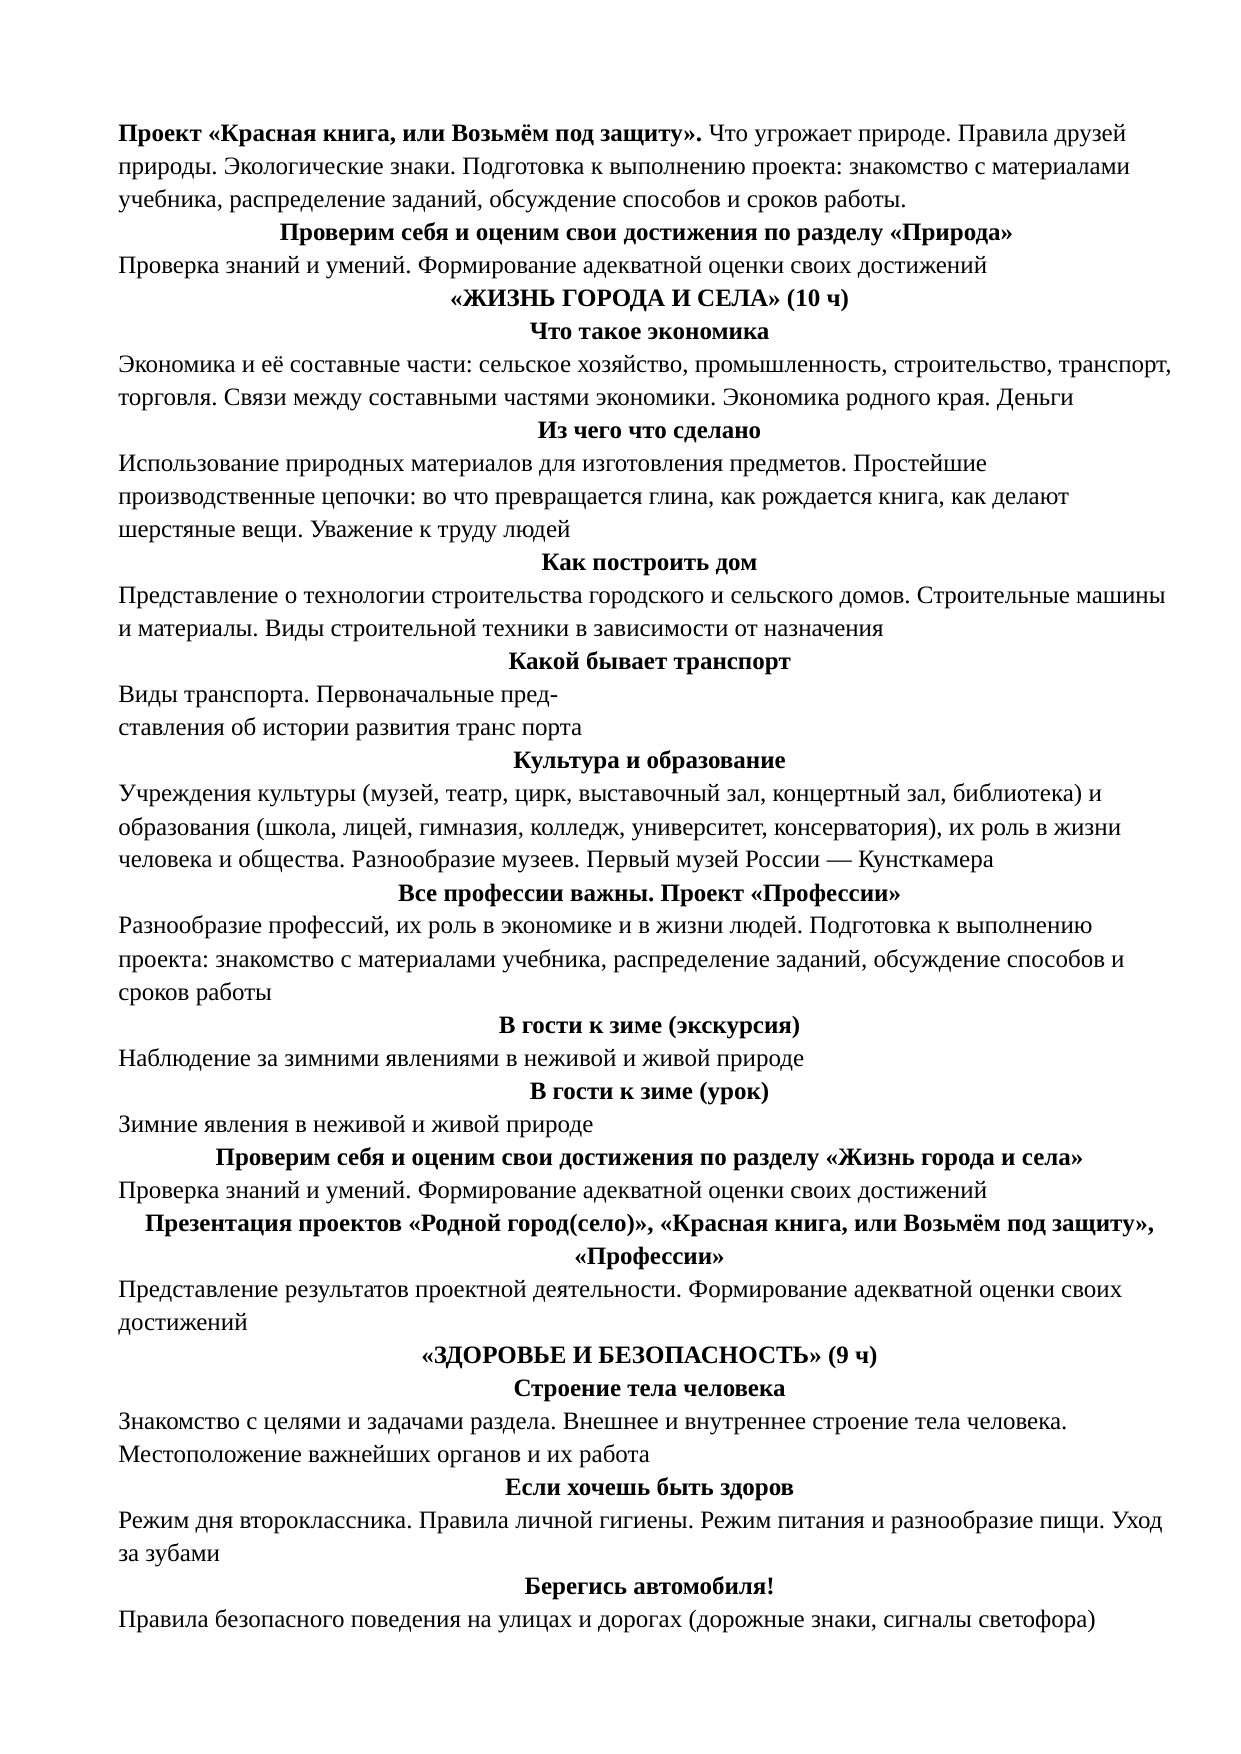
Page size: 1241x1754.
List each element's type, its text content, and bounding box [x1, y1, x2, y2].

text Учреждения культуры (музей, театр, цирк, выставочный зал, концертный зал, библиотека) и образования (школа, лицей, гимназия, колледж, университет, консерватория), их роль в жизни человека и общества. Разнообразие музеев. Первый музей России — Кунсткамера [118, 778, 1181, 873]
text Какой бывает транспорт [118, 646, 1181, 675]
text Что такое экономика [118, 316, 1181, 345]
text Разнообразие профессий, их роль в экономике и в жизни людей. Подготовка к выполнению проекта: знакомство с материалами учебника, распределение заданий, обсуждение способов и сроков работы [118, 911, 1181, 1005]
text Берегись автомобиля! [118, 1571, 1181, 1600]
text Из чего что сделано [118, 415, 1181, 444]
text Строение тела человека [118, 1373, 1181, 1402]
text Если хочешь быть здоров [118, 1472, 1181, 1501]
text Проверим себя и оценим свои достижения по разделу «Природа» [118, 217, 1181, 246]
text Проверка знаний и умений. Формирование адекватной оценки своих достижений [118, 1175, 1181, 1203]
text Проект «Красная книга, или Возьмём под защиту». Что угрожает природе. Правила друзей природы. Экологические знаки. Подготовка к выполнению проекта: знакомство с материалами учебника, распределение заданий, обсуждение способов и сроков работы. [118, 118, 1181, 213]
text Наблюдение за зимними явлениями в неживой и живой природе [118, 1043, 1181, 1071]
text Виды транспорта. Первоначальные пред- [118, 679, 1181, 708]
text Использование природных материалов для изготовления предметов. Простейшие производственные цепочки: во что превращается глина, как рождается книга, как делают шерстяные вещи. Уважение к труду людей [118, 448, 1181, 543]
text Как построить дом [118, 547, 1181, 576]
text Проверка знаний и умений. Формирование адекватной оценки своих достижений [118, 250, 1181, 279]
text Представление результатов проектной деятельности. Формирование адекватной оценки своих достижений [118, 1274, 1181, 1336]
text В гости к зиме (урок) [118, 1076, 1181, 1104]
text В гости к зиме (экскурсия) [118, 1010, 1181, 1038]
text Презентация проектов «Родной город(село)», «Красная книга, или Возьмём под защиту», «Профессии» [118, 1208, 1181, 1269]
text «ЗДОРОВЬЕ И БЕЗОПАСНОСТЬ» (9 ч) [118, 1340, 1181, 1369]
text ставления об истории развития транс порта [118, 712, 1181, 741]
text Режим дня второклассника. Правила личной гигиены. Режим питания и разнообразие пищи. Уход за зубами [118, 1505, 1181, 1567]
text Проверим себя и оценим свои достижения по разделу «Жизнь города и села» [118, 1142, 1181, 1171]
text «ЖИЗНЬ ГОРОДА И СЕЛА» (10 ч) [118, 283, 1181, 312]
text Представление о технологии строительства городского и сельского домов. Строительные машины и материалы. Виды строительной техники в зависимости от назначения [118, 580, 1181, 642]
text Экономика и её составные части: сельское хозяйство, промышленность, строительство, транспорт, торговля. Связи между составными частями экономики. Экономика родного края. Деньги [118, 349, 1181, 411]
text Знакомство с целями и задачами раздела. Внешнее и внутреннее строение тела человека. Местоположение важнейших органов и их работа [118, 1406, 1181, 1468]
text Зимние явления в неживой и живой природе [118, 1109, 1181, 1137]
text Все профессии важны. Проект «Профессии» [118, 878, 1181, 906]
text Культура и образование [118, 746, 1181, 774]
text Правила безопасного поведения на улицах и дорогах (дорожные знаки, сигналы светофора) [118, 1604, 1181, 1633]
